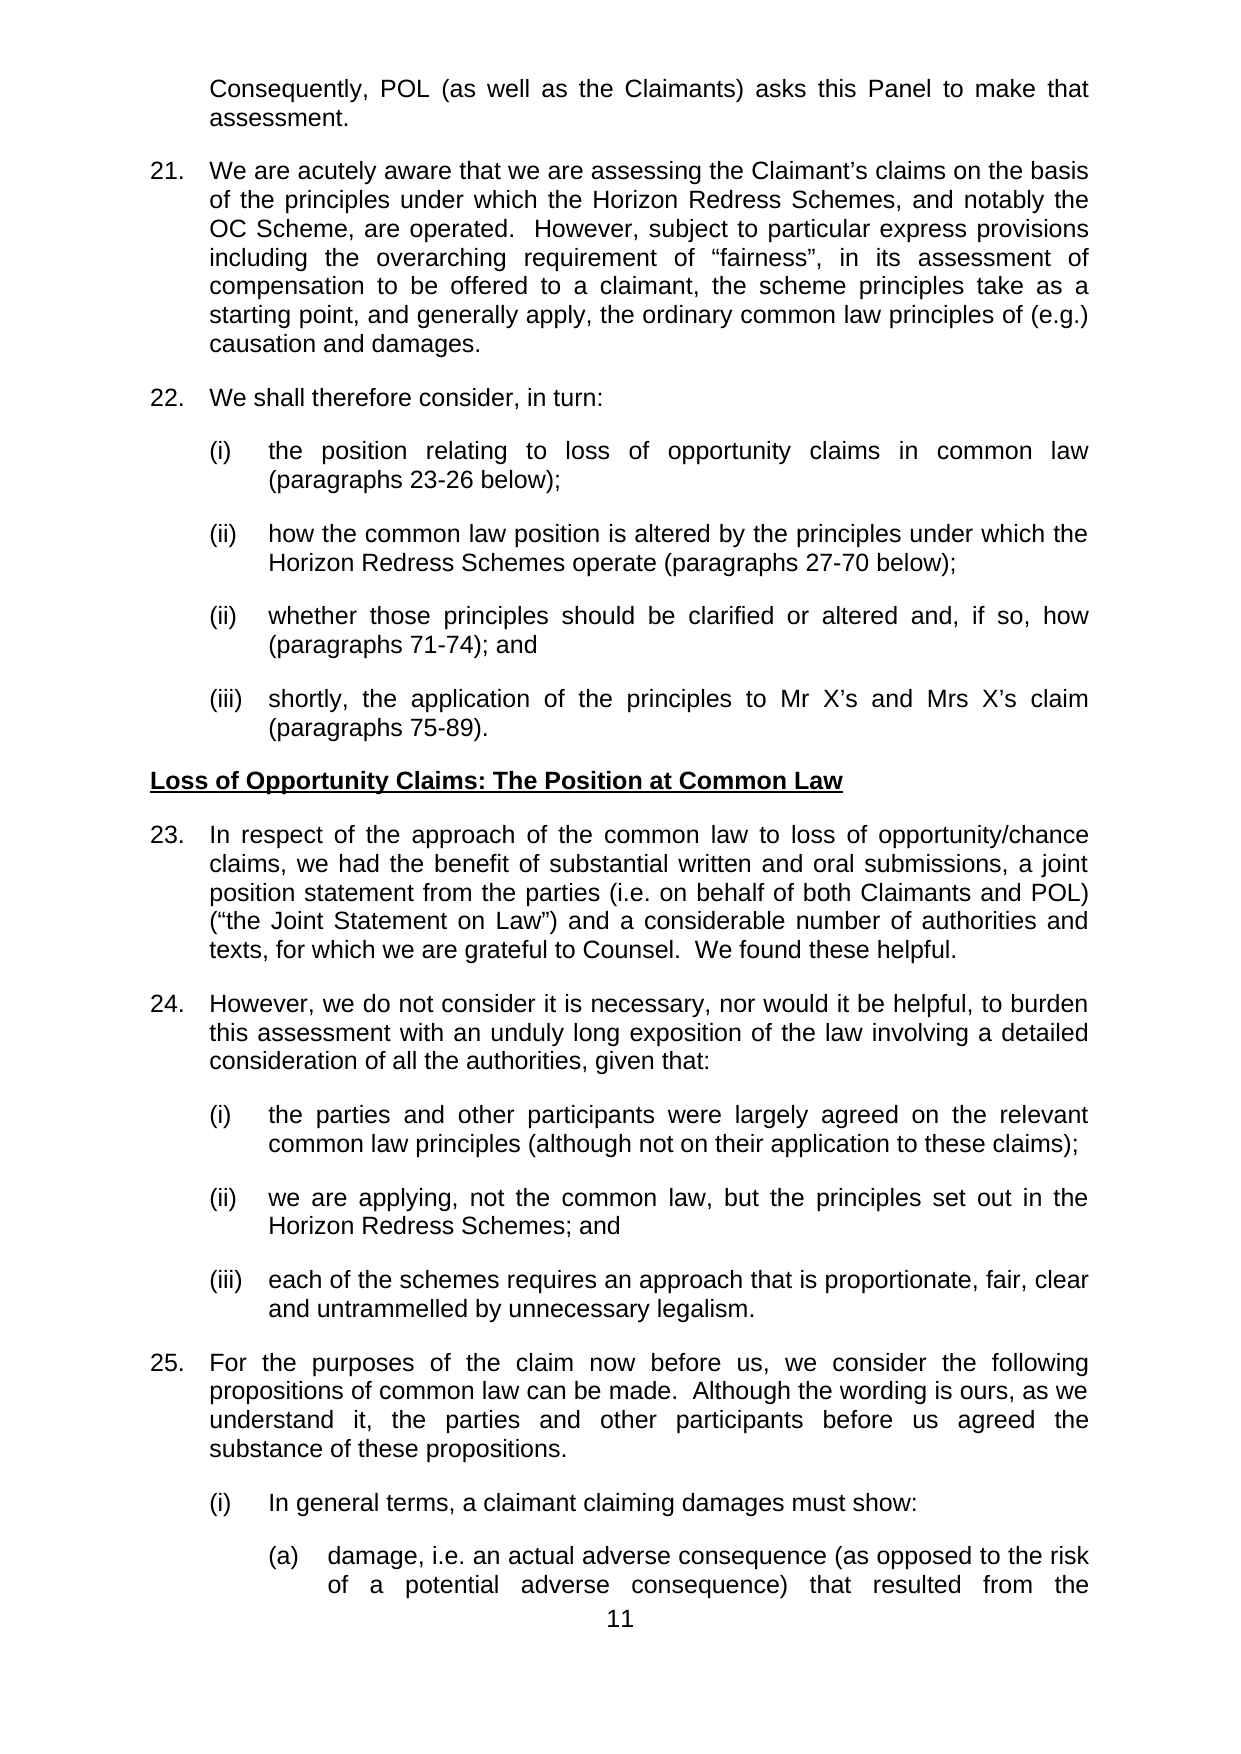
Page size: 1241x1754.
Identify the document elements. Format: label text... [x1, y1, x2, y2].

list However, we do not consider it is necessary, nor would it be helpful, to burden this assessment with an unduly long exposition of the law involving a detailed consideration of all the authorities, given that: [150, 989, 1090, 1075]
text (ii) we are applying, not the common law, but the principles set out in the Horizon Redress Schemes; and [209, 1182, 1090, 1240]
list Consequently, POL (as well as the Claimants) asks this Panel to make that assessment. [150, 74, 1090, 131]
text (ii) how the common law position is altered by the principles under which the Horizon Redress Schemes operate (paragraphs 27-70 below); [209, 519, 1090, 576]
list We shall therefore consider, in turn: [150, 382, 1090, 411]
text (i) the parties and other participants were largely agreed on the relevant common law principles (although not on their application to these claims); [209, 1100, 1090, 1157]
list For the purposes of the claim now before us, we consider the following propositions of common law can be made. Although the wording is ours, as we understand it, the parties and other participants before us agreed the substance of these propositions. [150, 1347, 1090, 1462]
text (iii) each of the schemes requires an approach that is proportionate, fair, clear and untrammelled by unnecessary legalism. [209, 1265, 1090, 1322]
list In general terms, a claimant claiming damages must show: [209, 1487, 1090, 1516]
list In respect of the approach of the common law to loss of opportunity/chance claims, we had the benefit of substantial written and oral submissions, a joint position statement from the parties (i.e. on behalf of both Claimants and POL) (“the Joint Statement on Law”) and a considerable number of authorities and texts, for which we are grateful to Counsel. We found these helpful. [150, 820, 1090, 964]
text Loss of Opportunity Claims: The Position at Common Law [150, 766, 1090, 795]
list We are acutely aware that we are assessing the Claimant’s claims on the basis of the principles under which the Horizon Redress Schemes, and notably the OC Scheme, are operated. However, subject to particular express provisions including the overarching requirement of “fairness”, in its assessment of compensation to be offered to a claimant, the scheme principles take as a starting point, and generally apply, the ordinary common law principles of (e.g.) causation and damages. [150, 156, 1090, 357]
list whether those principles should be clarified or altered and, if so, how (paragraphs 71-74); and [209, 601, 1090, 659]
text (iii) shortly, the application of the principles to Mr X’s and Mrs X’s claim (paragraphs 75-89). [209, 684, 1090, 741]
text (i) the position relating to loss of opportunity claims in common law (paragraphs 23-26 below); [209, 436, 1090, 494]
text (a) damage, i.e. an actual adverse consequence (as opposed to the risk of a potential adverse consequence) that resulted from the [268, 1541, 1090, 1599]
